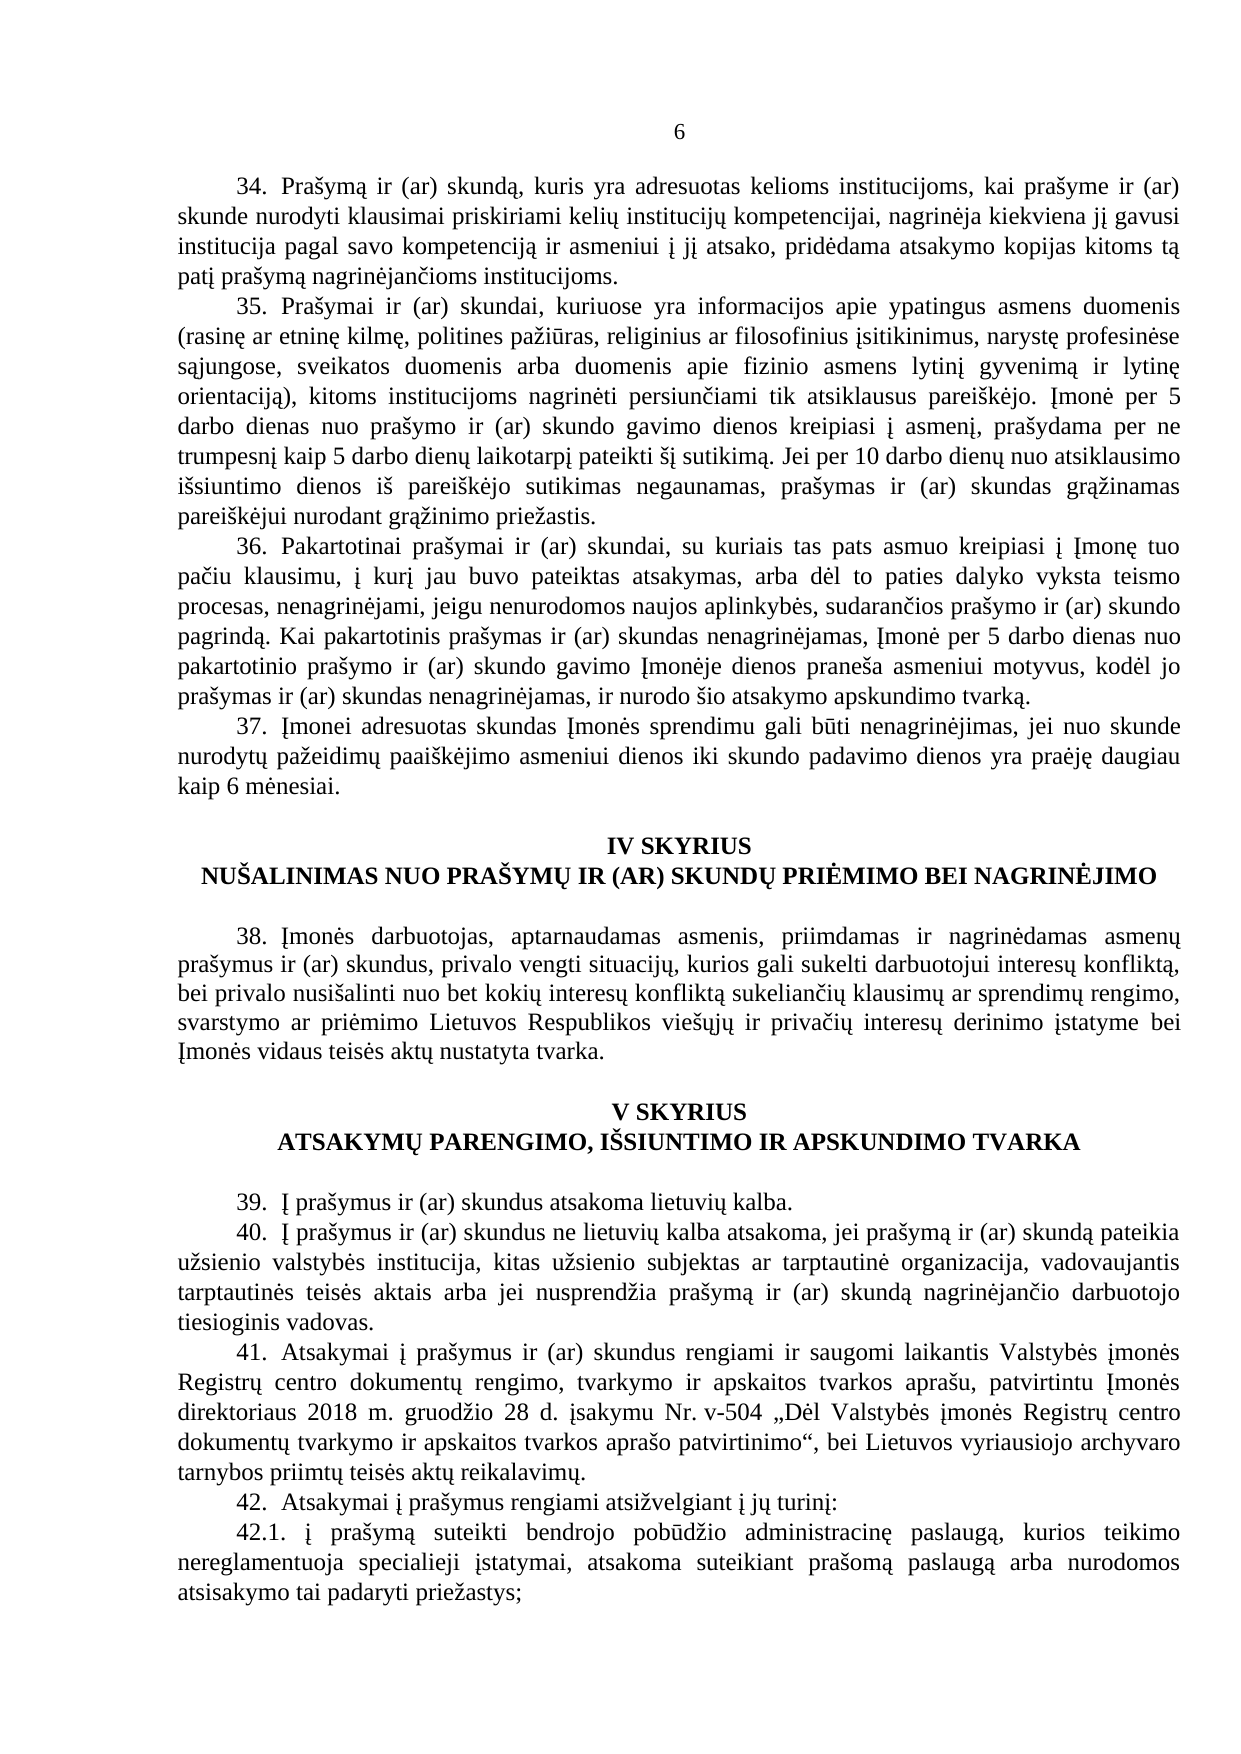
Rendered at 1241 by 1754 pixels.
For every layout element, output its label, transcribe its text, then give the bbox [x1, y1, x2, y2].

text 34. Prašymą ir (ar) skundą, kuris yra adresuotas kelioms institucijoms, kai prašyme ir (ar) skunde nurodyti klausimai priskiriami kelių institucijų kompetencijai, nagrinėja kiekviena jį gavusi institucija pagal savo kompetenciją ir asmeniui į jį atsako, pridėdama atsakymo kopijas kitoms tą patį prašymą nagrinėjančioms institucijoms. [177, 171, 1181, 291]
text 35. Prašymai ir (ar) skundai, kuriuose yra informacijos apie ypatingus asmens duomenis (rasinę ar etninę kilmę, politines pažiūras, religinius ar filosofinius įsitikinimus, narystę profesinėse sąjungose, sveikatos duomenis arba duomenis apie fizinio asmens lytinį gyvenimą ir lytinę orientaciją), kitoms institucijoms nagrinėti persiunčiami tik atsiklausus pareiškėjo. Įmonė per 5 darbo dienas nuo prašymo ir (ar) skundo gavimo dienos kreipiasi į asmenį, prašydama per ne trumpesnį kaip 5 darbo dienų laikotarpį pateikti šį sutikimą. Jei per 10 darbo dienų nuo atsiklausimo išsiuntimo dienos iš pareiškėjo sutikimas negaunamas, prašymas ir (ar) skundas grąžinamas pareiškėjui nurodant grąžinimo priežastis. [177, 291, 1181, 531]
text 39. Į prašymus ir (ar) skundus atsakoma lietuvių kalba. [177, 1186, 1181, 1216]
text ATSAKYMŲ PARENGIMO, IŠSIUNTIMO IR APSKUNDIMO TVARKA [177, 1126, 1181, 1156]
text 42. Atsakymai į prašymus rengiami atsižvelgiant į jų turinį: [177, 1486, 1181, 1516]
text IV SKYRIUS [177, 831, 1181, 861]
text 40. Į prašymus ir (ar) skundus ne lietuvių kalba atsakoma, jei prašymą ir (ar) skundą pateikia užsienio valstybės institucija, kitas užsienio subjektas ar tarptautinė organizacija, vadovaujantis tarptautinės teisės aktais arba jei nusprendžia prašymą ir (ar) skundą nagrinėjančio darbuotojo tiesioginis vadovas. [177, 1216, 1181, 1336]
text 37. Įmonei adresuotas skundas Įmonės sprendimu gali būti nenagrinėjimas, jei nuo skunde nurodytų pažeidimų paaiškėjimo asmeniui dienos iki skundo padavimo dienos yra praėję daugiau kaip 6 mėnesiai. [177, 711, 1181, 801]
text 41. Atsakymai į prašymus ir (ar) skundus rengiami ir saugomi laikantis Valstybės įmonės Registrų centro dokumentų rengimo, tvarkymo ir apskaitos tvarkos aprašu, patvirtintu Įmonės direktoriaus 2018 m. gruodžio 28 d. įsakymu Nr. v-504 „Dėl Valstybės įmonės Registrų centro dokumentų tvarkymo ir apskaitos tvarkos aprašo patvirtinimo“, bei Lietuvos vyriausiojo archyvaro tarnybos priimtų teisės aktų reikalavimų. [177, 1336, 1181, 1486]
text 36. Pakartotinai prašymai ir (ar) skundai, su kuriais tas pats asmuo kreipiasi į Įmonę tuo pačiu klausimu, į kurį jau buvo pateiktas atsakymas, arba dėl to paties dalyko vyksta teismo procesas, nenagrinėjami, jeigu nenurodomos naujos aplinkybės, sudarančios prašymo ir (ar) skundo pagrindą. Kai pakartotinis prašymas ir (ar) skundas nenagrinėjamas, Įmonė per 5 darbo dienas nuo pakartotinio prašymo ir (ar) skundo gavimo Įmonėje dienos praneša asmeniui motyvus, kodėl jo prašymas ir (ar) skundas nenagrinėjamas, ir nurodo šio atsakymo apskundimo tvarką. [177, 531, 1181, 711]
text 38. Įmonės darbuotojas, aptarnaudamas asmenis, priimdamas ir nagrinėdamas asmenų prašymus ir (ar) skundus, privalo vengti situacijų, kurios gali sukelti darbuotojui interesų konfliktą, bei privalo nusišalinti nuo bet kokių interesų konfliktą sukeliančių klausimų ar sprendimų rengimo, svarstymo ar priėmimo Lietuvos Respublikos viešųjų ir privačių interesų derinimo įstatyme bei Įmonės vidaus teisės aktų nustatyta tvarka. [177, 921, 1181, 1064]
text 42.1. į prašymą suteikti bendrojo pobūdžio administracinę paslaugą, kurios teikimo nereglamentuoja specialieji įstatymai, atsakoma suteikiant prašomą paslaugą arba nurodomos atsisakymo tai padaryti priežastys; [177, 1516, 1181, 1606]
text V SKYRIUS [177, 1096, 1181, 1126]
text NUŠALINIMAS NUO PRAŠYMŲ IR (AR) SKUNDŲ PRIĖMIMO BEI NAGRINĖJIMO [177, 861, 1181, 891]
